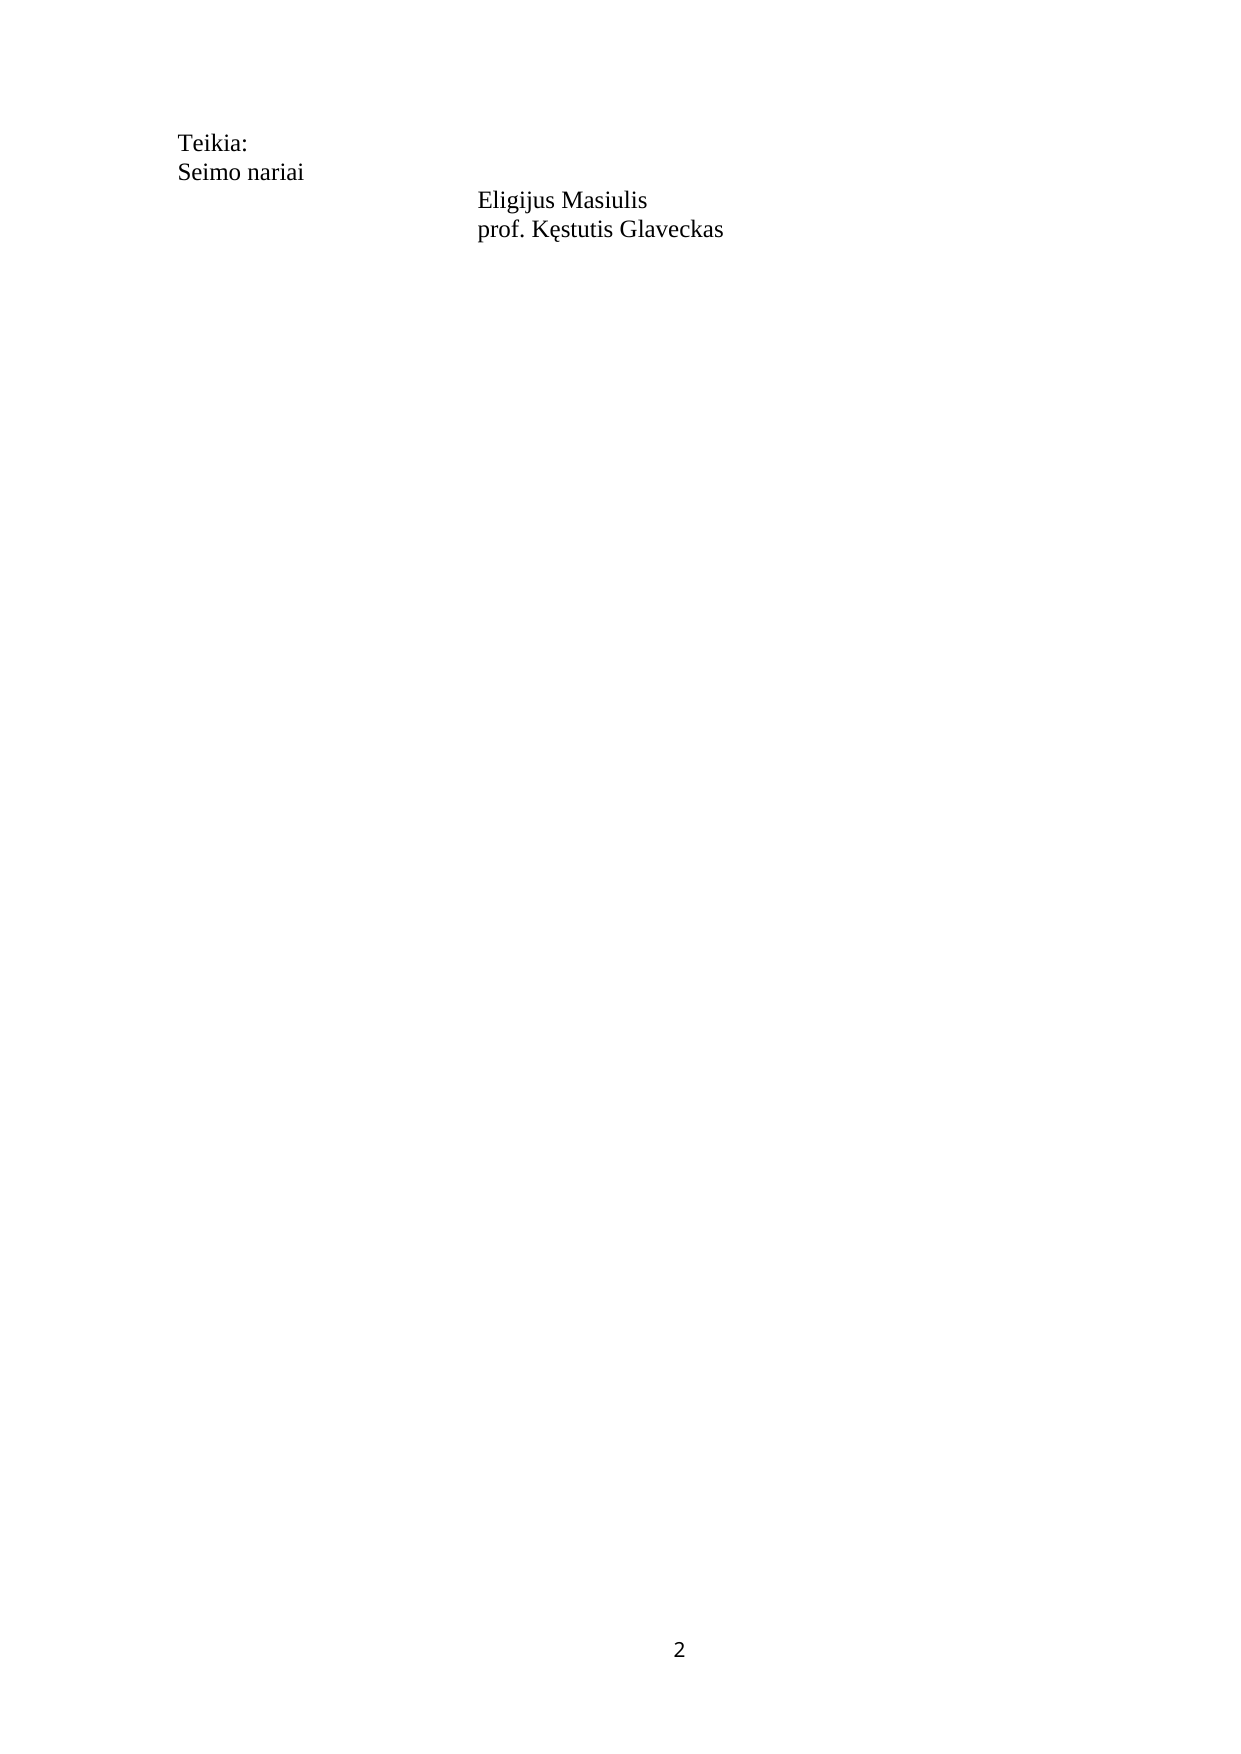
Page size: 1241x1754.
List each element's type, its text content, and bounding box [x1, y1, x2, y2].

text prof. Kęstutis Glaveckas [177, 214, 1181, 243]
text Eligijus Masiulis [177, 186, 1181, 214]
text Teikia: [177, 128, 1181, 157]
text Seimo nariai [177, 157, 1181, 186]
